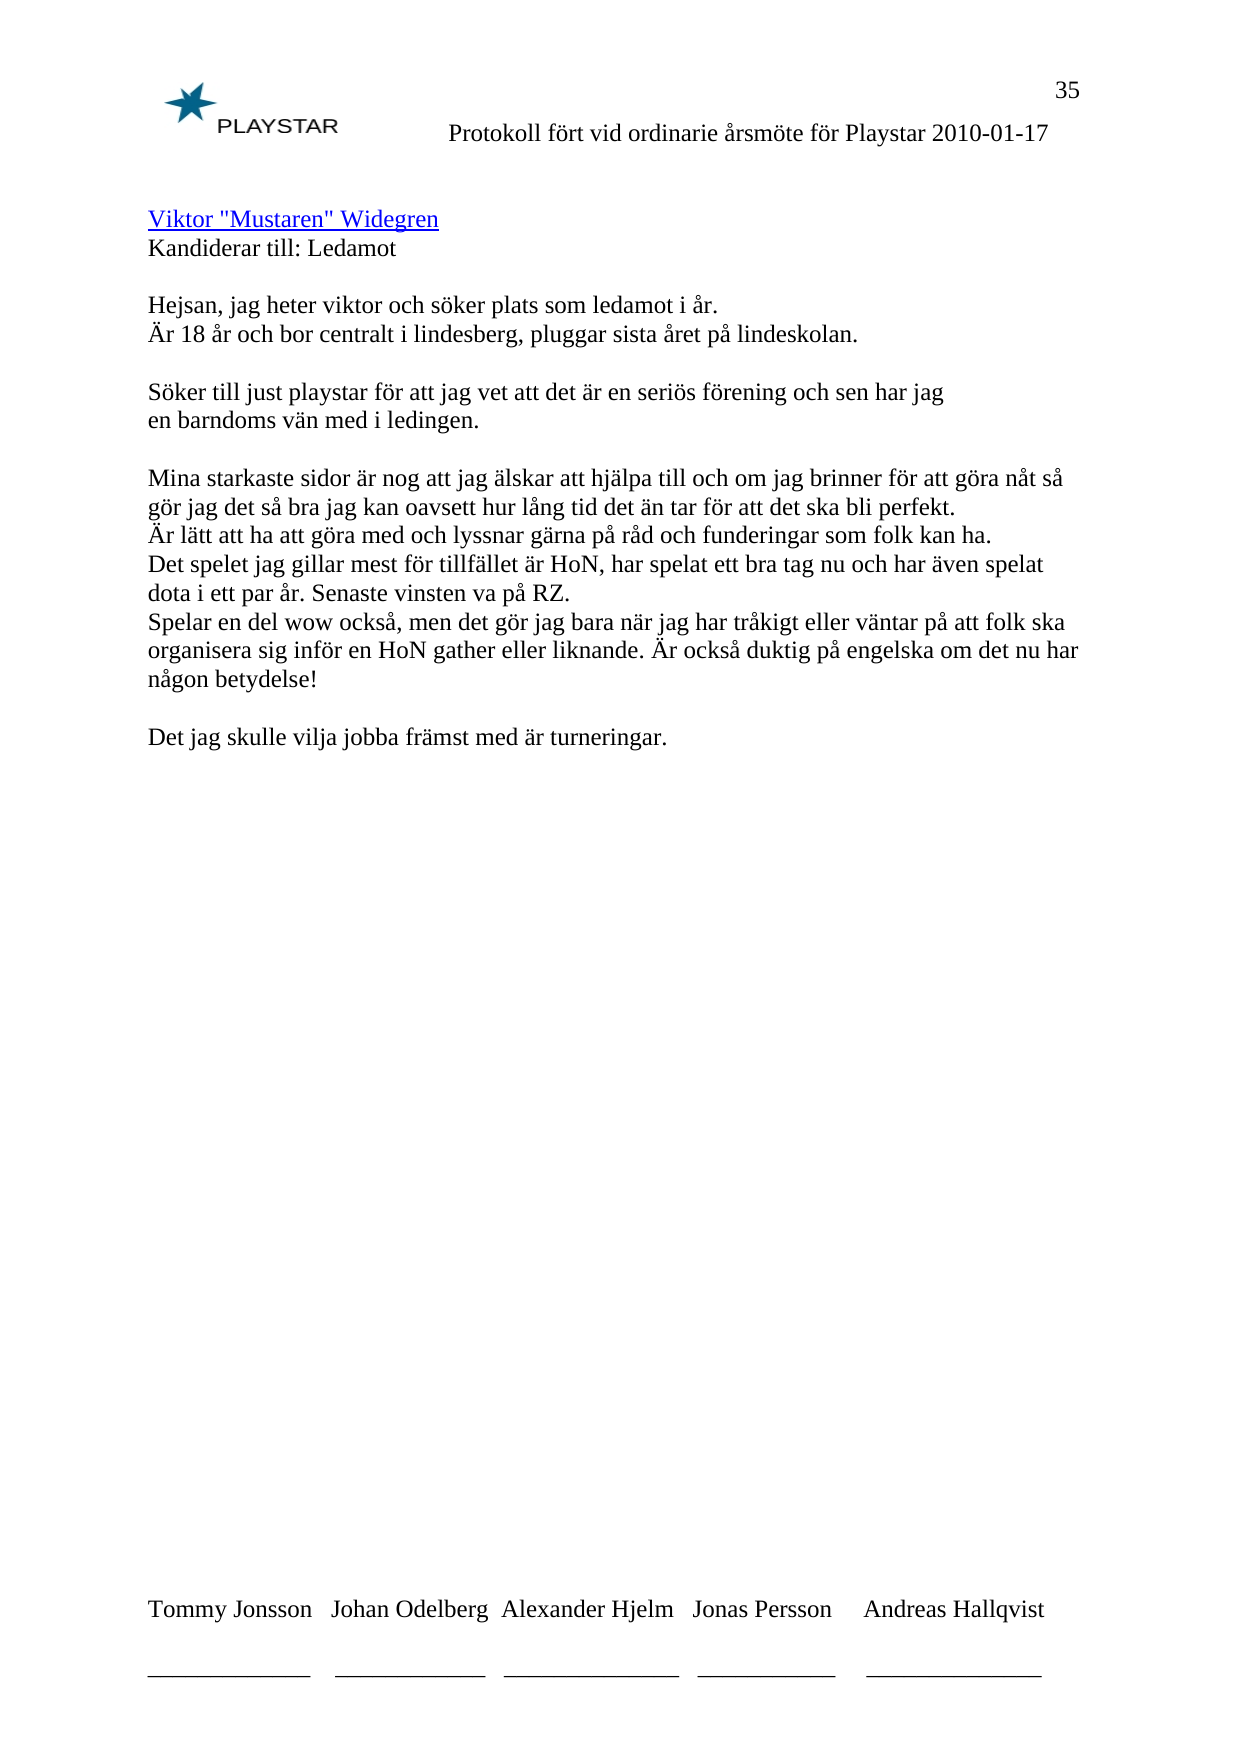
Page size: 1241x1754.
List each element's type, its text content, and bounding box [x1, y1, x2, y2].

text Viktor "Mustaren" Widegren Kandiderar till: Ledamot Hejsan, jag heter viktor och söker plats som ledamot i år. Är 18 år och bor centralt i lindesberg, pluggar sista året på lindeskolan. Söker till just playstar för att jag vet att det är en seriös förening och sen har jag en barndoms vän med i ledingen. Mina starkaste sidor är nog att jag älskar att hjälpa till och om jag brinner för att göra nåt så gör jag det så bra jag kan oavsett hur lång tid det än tar för att det ska bli perfekt. Är lätt att ha att göra med och lyssnar gärna på råd och funderingar som folk kan ha. Det spelet jag gillar mest för tillfället är HoN, har spelat ett bra tag nu och har även spelat dota i ett par år. Senaste vinsten va på RZ. Spelar en del wow också, men det gör jag bara när jag har tråkigt eller väntar på att folk ska organisera sig inför en HoN gather eller liknande. Är också duktig på engelska om det nu har någon betydelse! Det jag skulle vilja jobba främst med är turneringar. [148, 175, 1092, 750]
